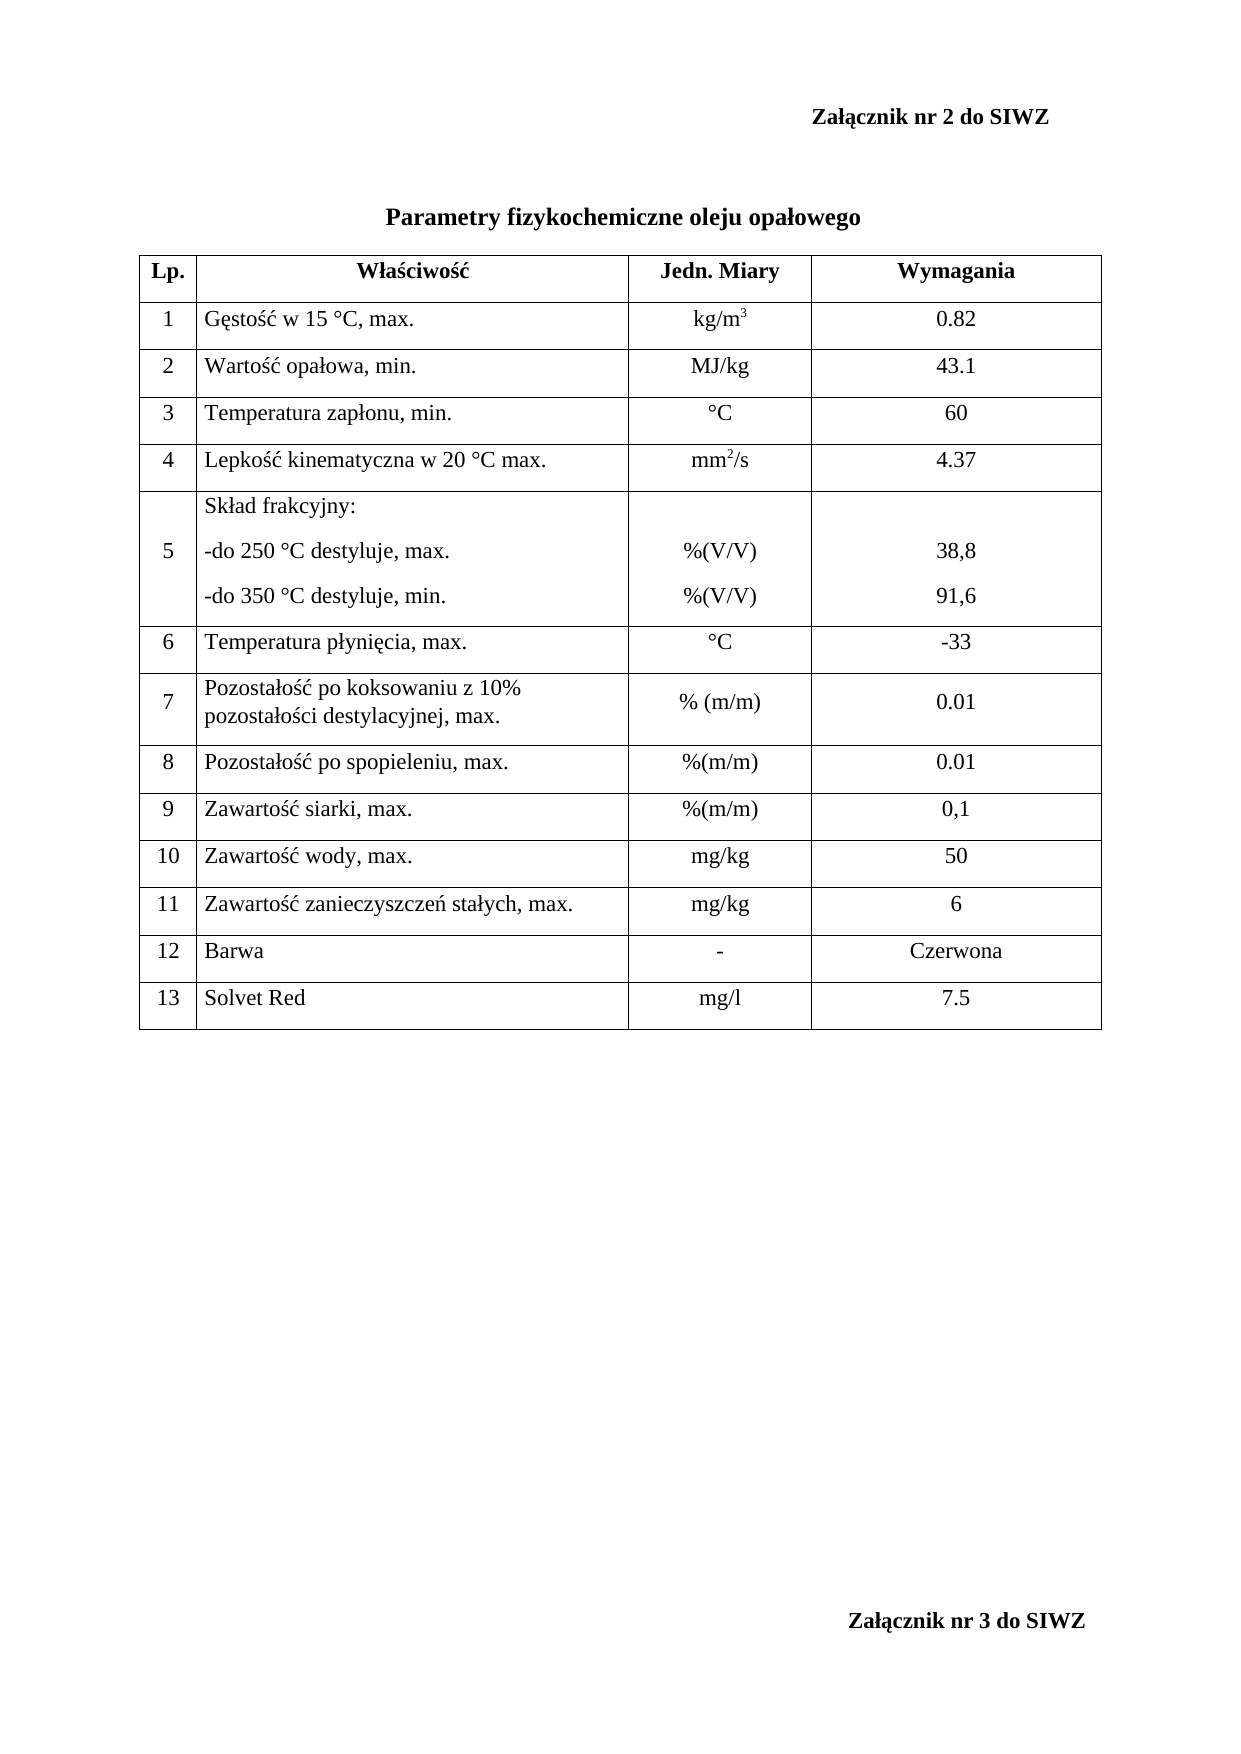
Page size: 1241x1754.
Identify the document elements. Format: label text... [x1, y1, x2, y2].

table_cell 0,01 [812, 746, 1101, 793]
table_cell Temperatura płynięcia, max. [197, 627, 628, 673]
table_cell °C [629, 627, 811, 673]
table_cell 4,37 [812, 445, 1101, 491]
table_cell Zawartość zanieczyszczeń stałych, max. [197, 888, 628, 934]
text Parametry fizykochemiczne oleju opałowego [148, 202, 1093, 231]
table_header Jedn. Miary [629, 256, 811, 302]
table_cell mg/l [629, 983, 811, 1029]
table_cell mg/kg [629, 841, 811, 887]
table_cell -33 [812, 627, 1101, 673]
table_cell 13 [140, 983, 196, 1029]
table_cell 7 [140, 674, 196, 745]
table_cell °C [629, 398, 811, 444]
table_cell 5 [140, 492, 196, 626]
table_cell 6 [812, 888, 1101, 934]
text Załącznik nr 3 do SIWZ [738, 1608, 1093, 1634]
table_cell 60 [812, 398, 1101, 444]
table_cell 8 [140, 746, 196, 793]
table_cell 10 [140, 841, 196, 887]
table_cell Temperatura zapłonu, min. [197, 398, 628, 444]
text Załącznik nr 2 do SIWZ [738, 103, 1093, 130]
table_cell 0,82 [812, 303, 1101, 349]
table_cell Czerwona [812, 936, 1101, 982]
table_cell 50 [812, 841, 1101, 887]
table_cell 1 [140, 303, 196, 349]
table_cell MJ/kg [629, 350, 811, 397]
table_cell Wartość opałowa, min. [197, 350, 628, 397]
table_cell %(V/V) %(V/V) [629, 492, 811, 626]
table_cell Zawartość wody, max. [197, 841, 628, 887]
table_cell 43,1 [812, 350, 1101, 397]
table_cell 7,5 [812, 983, 1101, 1029]
table_cell 2 [140, 350, 196, 397]
table_cell 6 [140, 627, 196, 673]
table_header Właściwość [197, 256, 628, 302]
table_cell 9 [140, 794, 196, 840]
table_cell Pozostałość po koksowaniu z 10% pozostałości destylacyjnej, max. [197, 674, 628, 745]
table_cell % (m/m) [629, 674, 811, 745]
table_cell %(m/m) [629, 794, 811, 840]
table_cell 4 [140, 445, 196, 491]
table_header Wymagania [812, 256, 1101, 302]
table_cell mg/kg [629, 888, 811, 934]
table_cell 38,8 91,6 [812, 492, 1101, 626]
table_header Lp. [140, 256, 196, 302]
table_cell Gęstość w 15 °C, max. [197, 303, 628, 349]
table_cell 11 [140, 888, 196, 934]
table_cell Pozostałość po spopieleniu, max. [197, 746, 628, 793]
table_cell 0,01 [812, 674, 1101, 745]
table_cell %(m/m) [629, 746, 811, 793]
table_cell Zawartość siarki, max. [197, 794, 628, 840]
table_cell 3 [140, 398, 196, 444]
table_cell Skład frakcyjny: -do 250 °C destyluje, max. -do 350 °C destyluje, min. [197, 492, 628, 626]
table_cell Solvet Red [197, 983, 628, 1029]
table_cell 12 [140, 936, 196, 982]
table_cell - [629, 936, 811, 982]
table_cell 0,1 [812, 794, 1101, 840]
table_cell Lepkość kinematyczna w 20 °C max. [197, 445, 628, 491]
table_cell Barwa [197, 936, 628, 982]
table_cell mm2/s [629, 445, 811, 491]
table_cell kg/m3 [629, 303, 811, 349]
